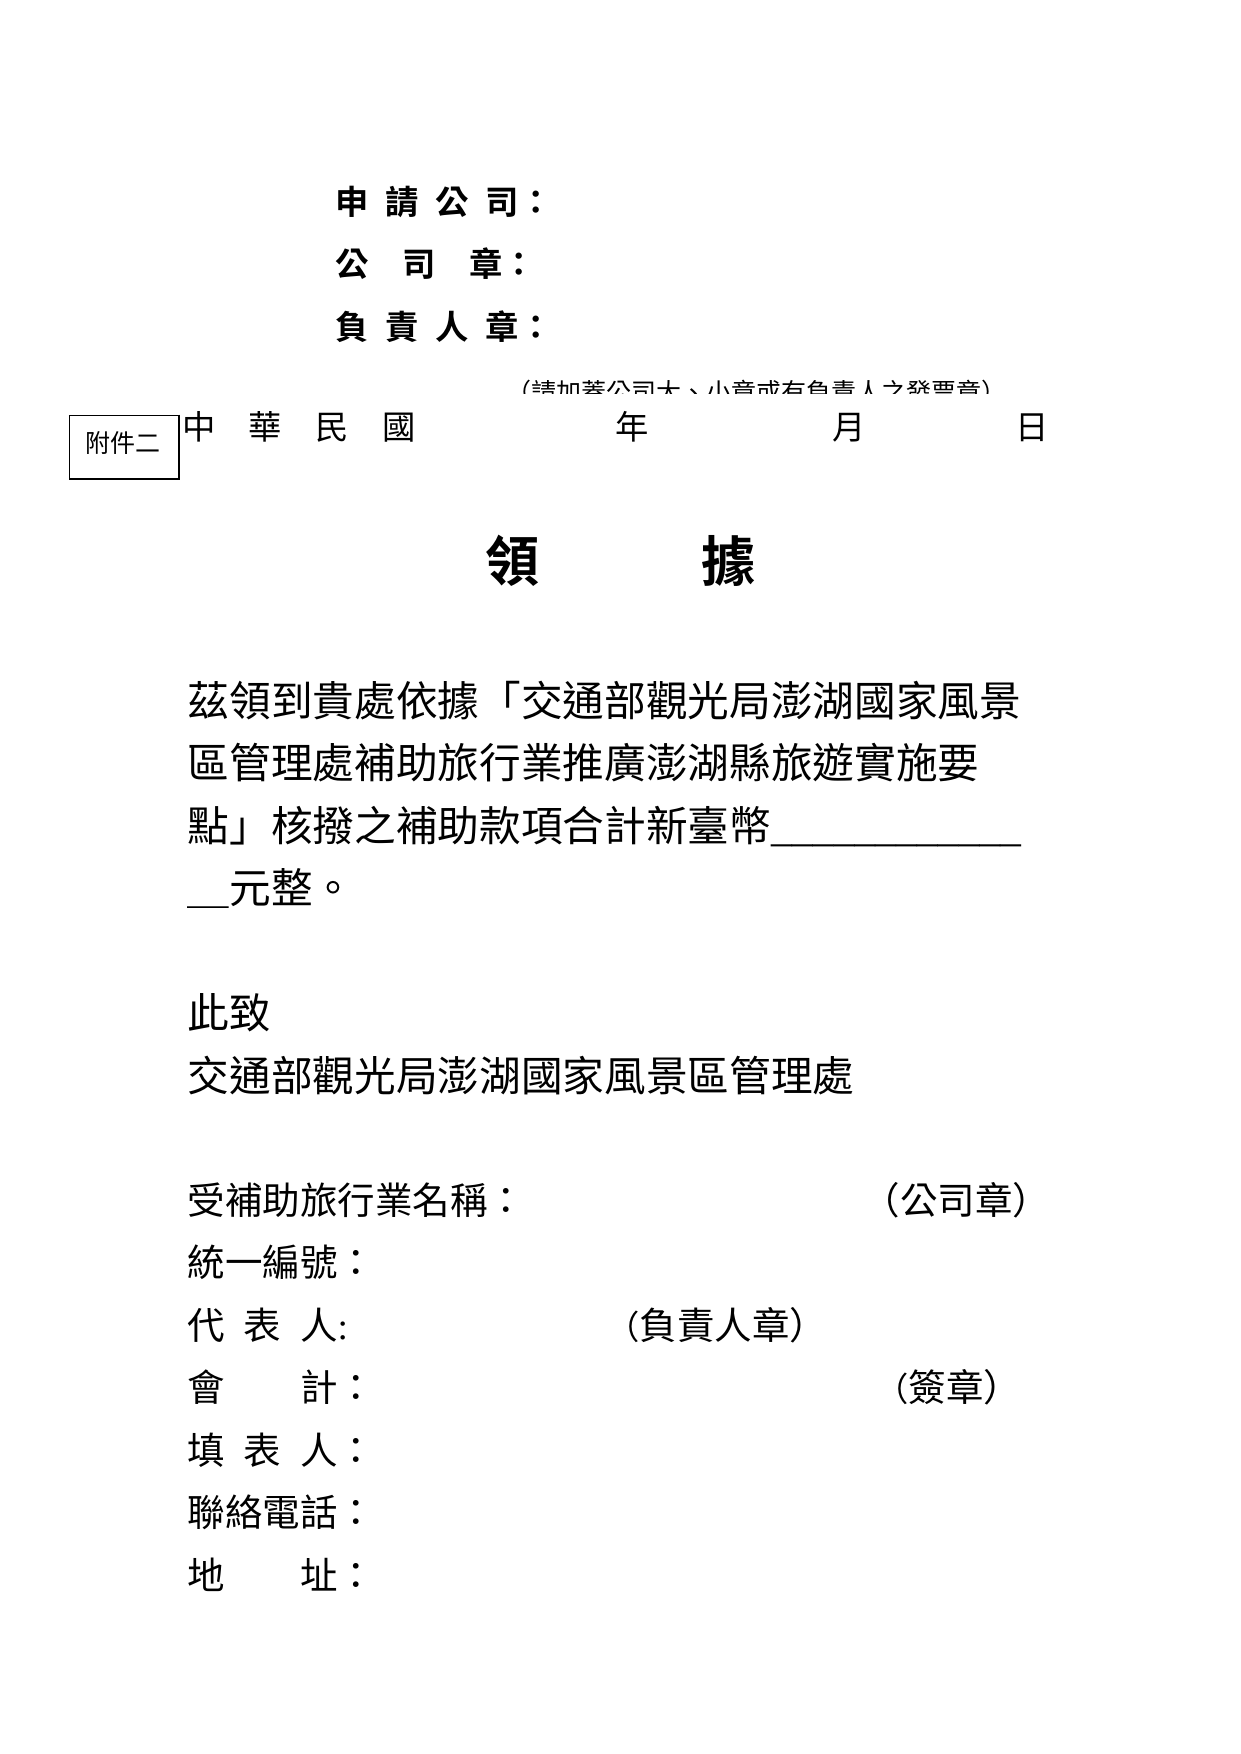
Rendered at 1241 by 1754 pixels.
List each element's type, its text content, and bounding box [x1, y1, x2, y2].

text 中 華 民 國 年 月 日 [182, 401, 1067, 449]
text 此致 [187, 969, 1053, 1031]
text 負 責 人 章： （請加蓋公司大、小章或有負責人之發票章） [167, 283, 1082, 484]
text 會 計： （簽章） [187, 1344, 1053, 1406]
text 領 據 [187, 533, 1053, 594]
text 統一編號： [187, 1219, 1053, 1281]
text 附件二 [85, 423, 163, 460]
text 受補助旅行業名稱： （公司章） [187, 1156, 1053, 1219]
text 填 表 人： [187, 1406, 1053, 1469]
text 代 表 人: （負責人章） [187, 1281, 1053, 1344]
text 申 請 公 司： [336, 158, 1053, 221]
text 公 司 章： [336, 221, 1053, 283]
text 茲領到貴處依據「交通部觀光局澎湖國家風景區管理處補助旅行業推廣澎湖縣旅遊實施要點」核撥之補助款項合計新臺幣____________＿元整。 [187, 656, 1053, 906]
text 聯絡電話： [187, 1469, 1053, 1531]
text 地 址： [187, 1531, 1053, 1594]
text 交通部觀光局澎湖國家風景區管理處 [187, 1031, 1053, 1094]
